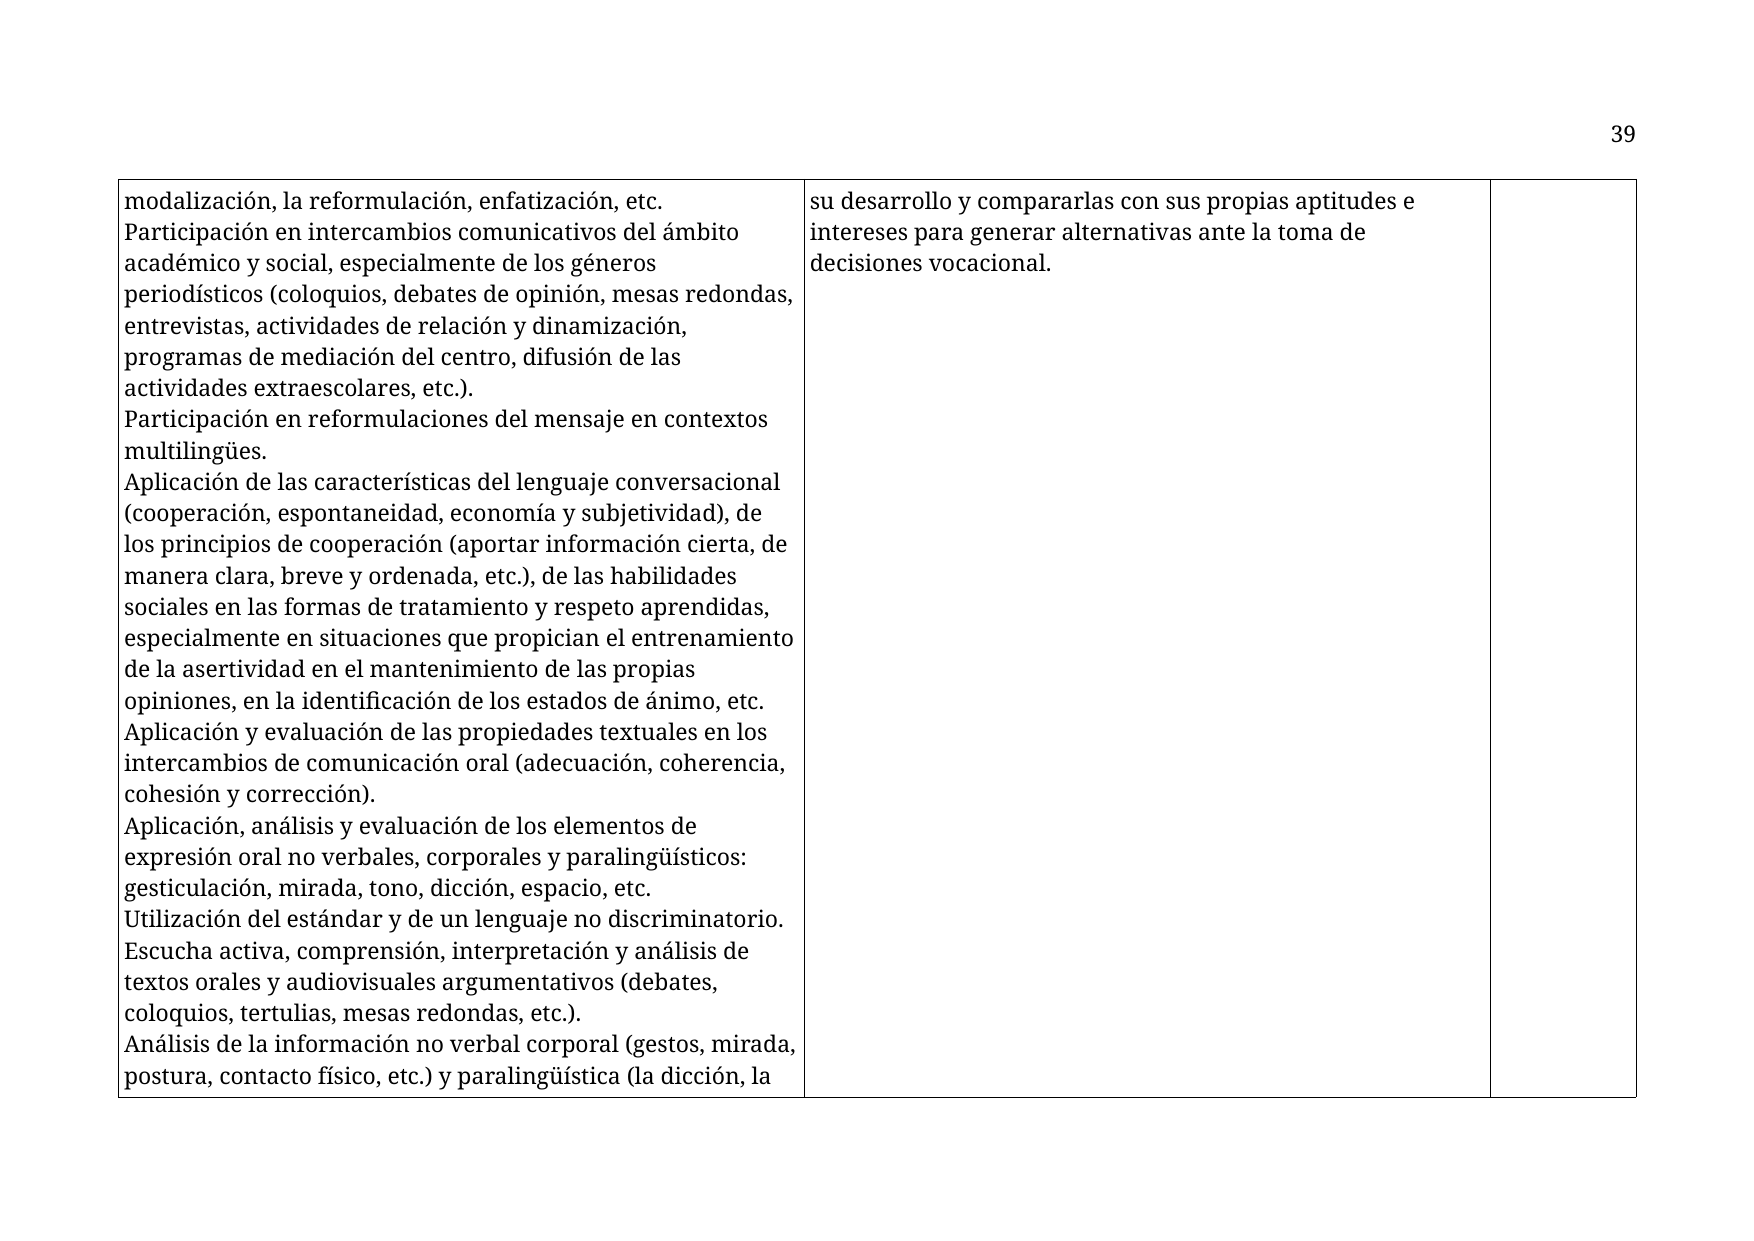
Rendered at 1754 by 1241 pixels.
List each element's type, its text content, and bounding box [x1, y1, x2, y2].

table_cell modalización, la reformulación, enfatización, etc. Participación en intercambios comunicativos del ámbito académico y social, especialmente de los géneros periodísticos (coloquios, debates de opinión, mesas redondas, entrevistas, actividades de relación y dinamización, programas de mediación del centro, difusión de las actividades extraescolares, etc.). Participación en reformulaciones del mensaje en contextos multilingües. Aplicación de las características del lenguaje conversacional (cooperación, espontaneidad, economía y subjetividad), de los principios de cooperación (aportar información cierta, de manera clara, breve y ordenada, etc.), de las habilidades sociales en las formas de tratamiento y respeto aprendidas, especialmente en situaciones que propician el entrenamiento de la asertividad en el mantenimiento de las propias opiniones, en la identificación de los estados de ánimo, etc. Aplicación y evaluación de las propiedades textuales en los intercambios de comunicación oral (adecuación, coherencia, cohesión y corrección). Aplicación, análisis y evaluación de los elementos de expresión oral no verbales, corporales y paralingüísticos: gesticulación, mirada, tono, dicción, espacio, etc. Utilización del estándar y de un lenguaje no discriminatorio. Escucha activa, comprensión, interpretación y análisis de textos orales y audiovisuales argumentativos (debates, coloquios, tertulias, mesas redondas, etc.). Análisis de la información no verbal corporal (gestos, mirada, postura, contacto físico, etc.) y paralingüística (la dicción, la [119, 180, 804, 1097]
table_cell [1491, 180, 1636, 1097]
table_cell su desarrollo y compararlas con sus propias aptitudes e intereses para generar alternativas ante la toma de decisiones vocacional. [805, 180, 1490, 1097]
